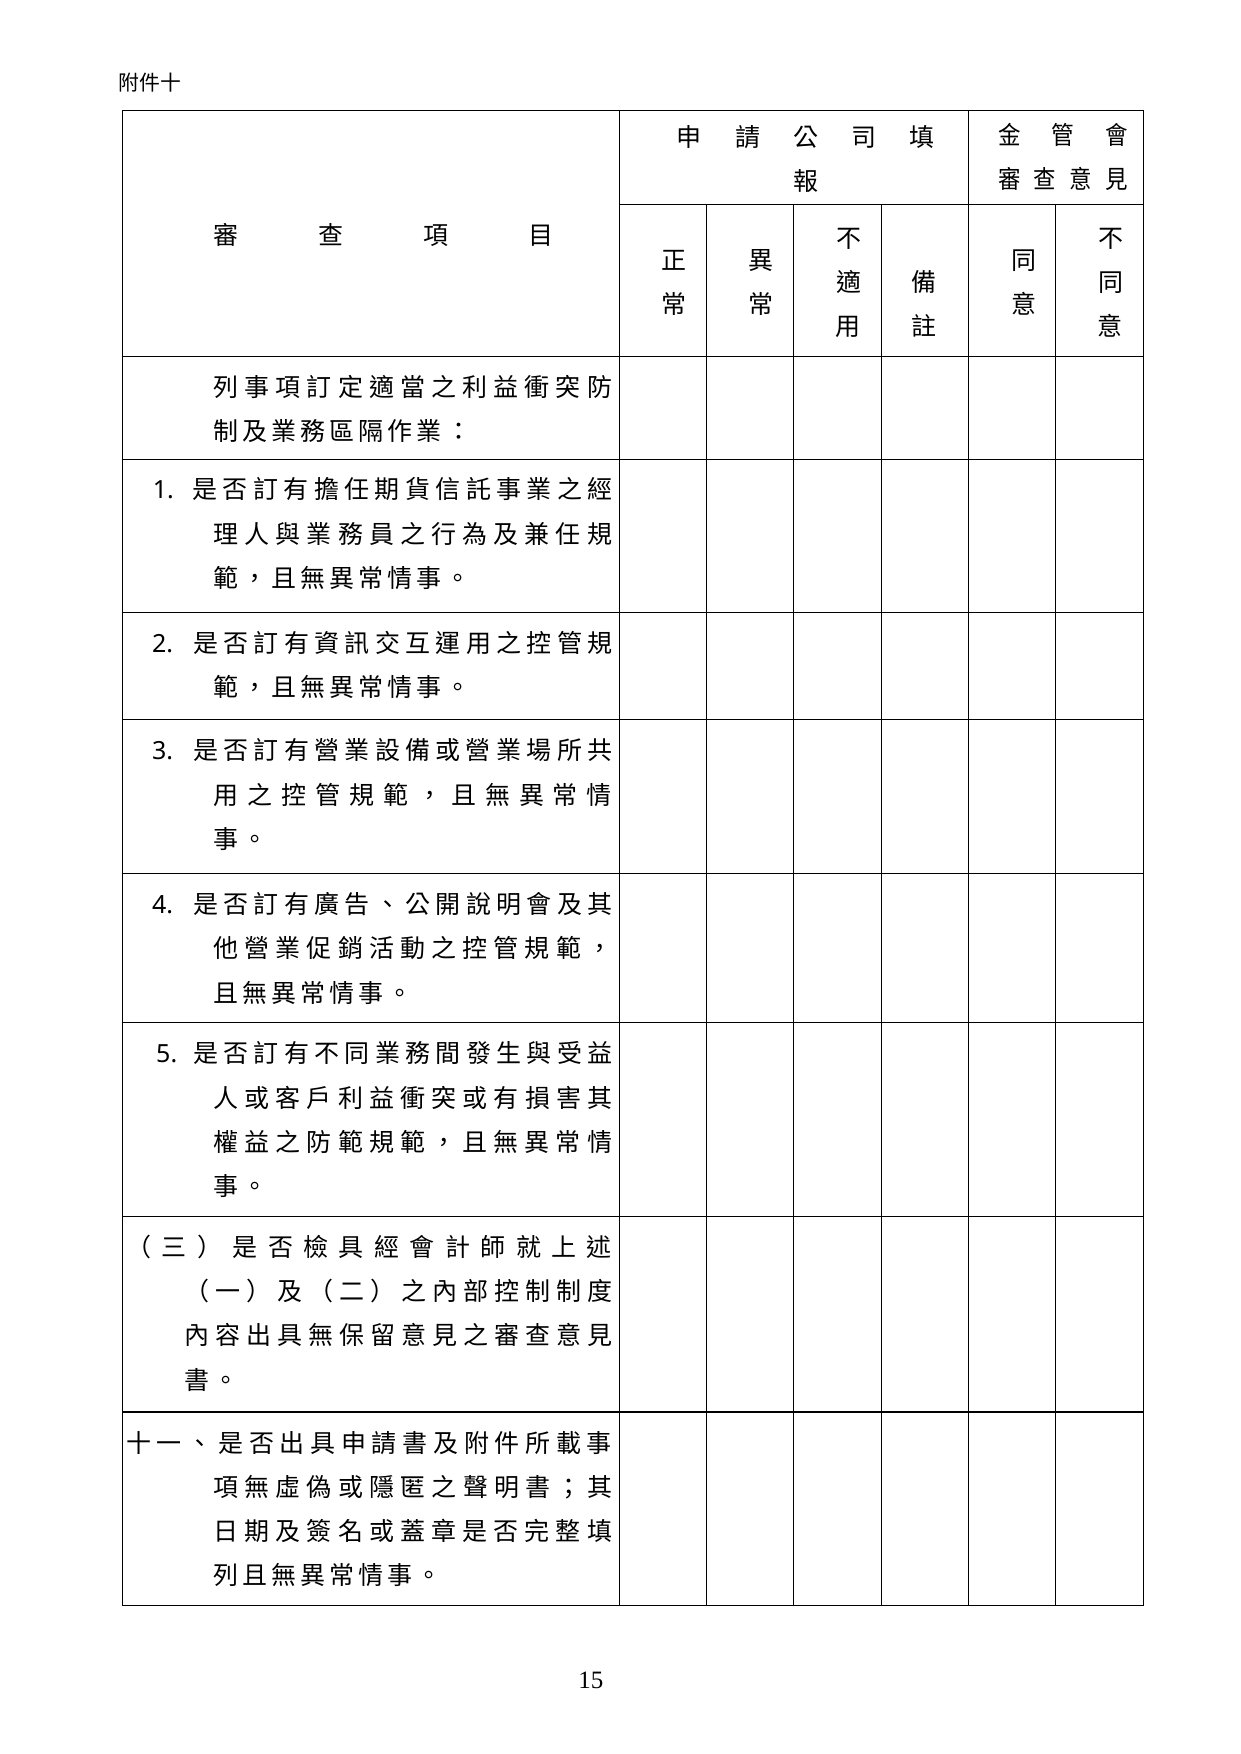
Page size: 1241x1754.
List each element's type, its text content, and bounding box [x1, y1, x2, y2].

table_cell [620, 874, 706, 1022]
table_cell [707, 720, 793, 873]
table_cell [1056, 1413, 1143, 1605]
table_cell [882, 720, 968, 873]
table_cell [707, 357, 793, 458]
table_cell [794, 720, 881, 873]
table_cell [794, 357, 881, 458]
table_cell [969, 1413, 1055, 1605]
table_cell 1.是否訂有擔任期貨信託事業之經理人與業務員之行為及兼任規範，且無異常情事。 [123, 460, 619, 612]
table_cell [1056, 874, 1143, 1022]
table_cell 2.是否訂有資訊交互運用之控管規範，且無異常情事。 [123, 613, 619, 719]
table_cell [969, 874, 1055, 1022]
table_cell 備 註 [882, 205, 968, 356]
table_cell 不適用 [794, 205, 881, 356]
table_cell 異 常 [707, 205, 793, 356]
table_cell 4.是否訂有廣告、公開說明會及其他營業促銷活動之控管規範，且無異常情事。 [123, 874, 619, 1022]
table_cell [707, 613, 793, 719]
table_header 金管會 審查意見 [969, 111, 1143, 204]
table_cell [1056, 613, 1143, 719]
table_cell [882, 1023, 968, 1216]
table_cell [882, 1217, 968, 1411]
table_cell [882, 1413, 968, 1605]
table_cell [794, 613, 881, 719]
table_cell [969, 460, 1055, 612]
table_cell [1056, 357, 1143, 458]
table_cell [1056, 1023, 1143, 1216]
table_cell [620, 1217, 706, 1411]
table_cell [707, 1217, 793, 1411]
table_cell [969, 357, 1055, 458]
table_cell 列事項訂定適當之利益衝突防制及業務區隔作業： [123, 357, 619, 458]
table_cell [707, 1413, 793, 1605]
table_cell [969, 1023, 1055, 1216]
table_cell [794, 874, 881, 1022]
table_cell [707, 460, 793, 612]
table_cell [969, 720, 1055, 873]
table_cell [620, 460, 706, 612]
table_cell [882, 460, 968, 612]
table_cell [794, 1023, 881, 1216]
table_cell [794, 1217, 881, 1411]
table_cell [882, 874, 968, 1022]
table_cell 正 常 [620, 205, 706, 356]
table_cell 同意 [969, 205, 1055, 356]
table_cell [882, 613, 968, 719]
table_cell [620, 613, 706, 719]
table_cell [794, 1413, 881, 1605]
table_cell [620, 357, 706, 458]
table_cell [794, 460, 881, 612]
table_cell [620, 720, 706, 873]
table_cell [969, 613, 1055, 719]
table_cell [969, 1217, 1055, 1411]
table_cell [1056, 1217, 1143, 1411]
table_cell 十一、是否出具申請書及附件所載事項無虛偽或隱匿之聲明書；其日期及簽名或蓋章是否完整填列且無異常情事。 [123, 1413, 619, 1605]
table_header 申 請 公 司 填 報 [620, 111, 968, 204]
table_cell [620, 1413, 706, 1605]
table_cell 3.是否訂有營業設備或營業場所共用之控管規範，且無異常情事。 [123, 720, 619, 873]
table_header 審查項目 [123, 111, 619, 356]
table_cell [1056, 720, 1143, 873]
table_cell （三）是否檢具經會計師就上述（一）及（二）之內部控制制度內容出具無保留意見之審查意見書。 [123, 1217, 619, 1411]
table_cell 不同意 [1056, 205, 1143, 356]
table_cell [882, 357, 968, 458]
table_cell [620, 1023, 706, 1216]
table_cell 5.是否訂有不同業務間發生與受益人或客戶利益衝突或有損害其權益之防範規範，且無異常情事。 [123, 1023, 619, 1216]
table_cell [1056, 460, 1143, 612]
table_cell [707, 1023, 793, 1216]
table_cell [707, 874, 793, 1022]
